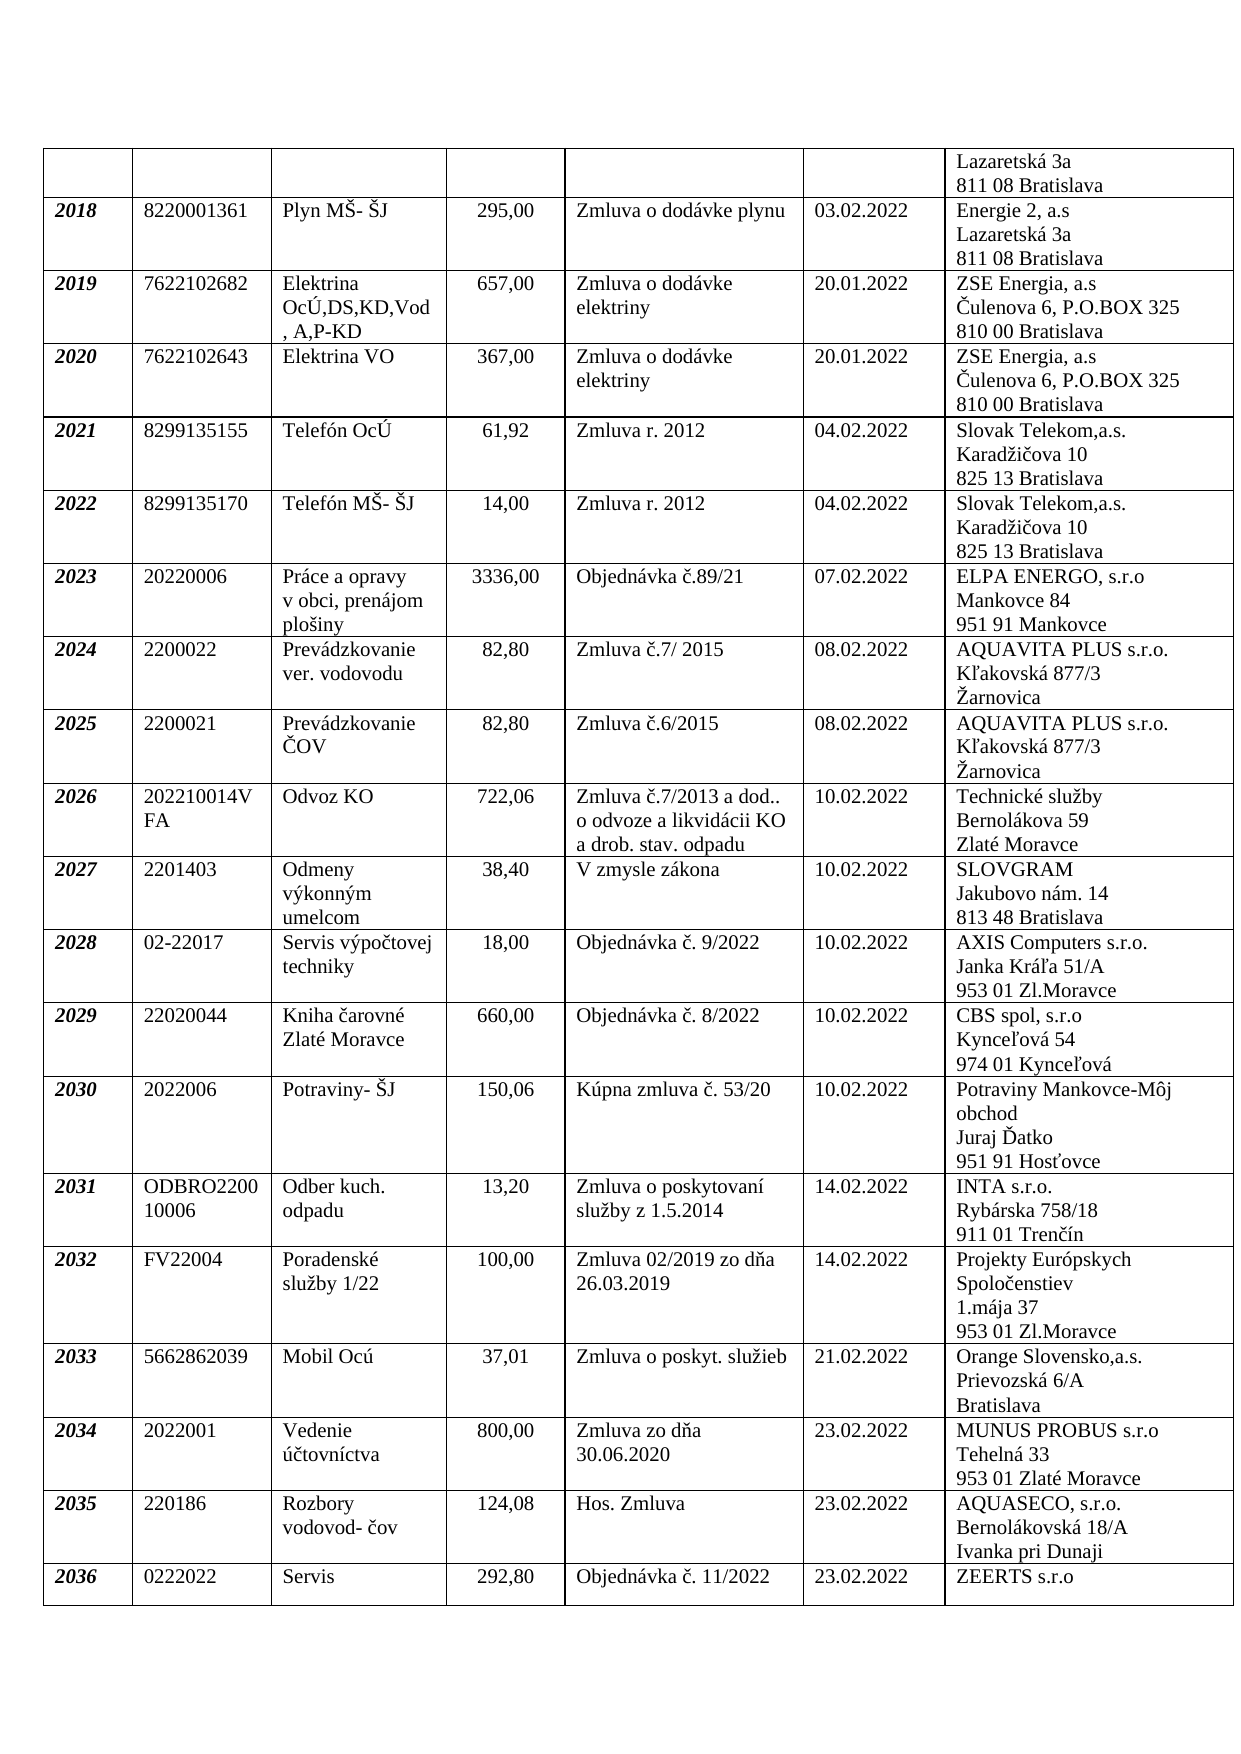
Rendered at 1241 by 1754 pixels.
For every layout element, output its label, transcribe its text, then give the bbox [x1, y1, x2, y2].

table_cell 2035 [44, 1491, 132, 1563]
table_cell Telefón OcÚ [272, 418, 446, 490]
table_cell 800,00 [447, 1418, 564, 1490]
table_cell Zmluva o dodávke plynu [566, 198, 803, 270]
table_cell Kniha čarovné Zlaté Moravce [272, 1003, 446, 1076]
table_cell 2019 [44, 271, 132, 343]
table_cell 8299135170 [133, 491, 271, 563]
table_cell [447, 149, 564, 197]
table_cell 100,00 [447, 1247, 564, 1343]
table_cell 02-22017 [133, 930, 271, 1002]
table_cell 8299135155 [133, 418, 271, 490]
table_cell Zmluva o dodávke elektriny [566, 344, 803, 416]
table_cell 2025 [44, 710, 132, 783]
table_cell 20.01.2022 [804, 271, 944, 343]
table_cell Lazaretská 3a 811 08 Bratislava [946, 149, 1233, 197]
table_cell 23.02.2022 [804, 1418, 944, 1490]
table_cell 03.02.2022 [804, 198, 944, 270]
table_cell Kúpna zmluva č. 53/20 [566, 1077, 803, 1173]
table_cell 2029 [44, 1003, 132, 1076]
table_cell [133, 149, 271, 197]
table_cell Práce a opravy v obci, prenájom plošiny [272, 564, 446, 636]
table_cell Potraviny Mankovce-Môj obchod Juraj Ďatko 951 91 Hosťovce [946, 1077, 1233, 1173]
table_cell ZSE Energia, a.s Čulenova 6, P.O.BOX 325 810 00 Bratislava [946, 344, 1233, 416]
table_cell Technické služby Bernolákova 59 Zlaté Moravce [946, 784, 1233, 856]
table_cell Odvoz KO [272, 784, 446, 856]
table_cell 657,00 [447, 271, 564, 343]
table_cell Zmluva r. 2012 [566, 418, 803, 490]
table_cell 2022 [44, 491, 132, 563]
table_cell 2023 [44, 564, 132, 636]
table_cell 2028 [44, 930, 132, 1002]
table_cell ZSE Energia, a.s Čulenova 6, P.O.BOX 325 810 00 Bratislava [946, 271, 1233, 343]
table_cell 04.02.2022 [804, 418, 944, 490]
table_cell AQUAVITA PLUS s.r.o. Kľakovská 877/3 Žarnovica [946, 637, 1233, 709]
table_cell 3336,00 [447, 564, 564, 636]
table_cell 37,01 [447, 1344, 564, 1417]
table_cell 20220006 [133, 564, 271, 636]
table_cell Prevádzkovanie ver. vodovodu [272, 637, 446, 709]
table_cell ELPA ENERGO, s.r.o Mankovce 84 951 91 Mankovce [946, 564, 1233, 636]
table_cell Slovak Telekom,a.s. Karadžičova 10 825 13 Bratislava [946, 418, 1233, 490]
table_cell 04.02.2022 [804, 491, 944, 563]
table_cell MUNUS PROBUS s.r.o Tehelná 33 953 01 Zlaté Moravce [946, 1418, 1233, 1490]
table_cell 61,92 [447, 418, 564, 490]
table_cell Poradenské služby 1/22 [272, 1247, 446, 1343]
table_cell [804, 149, 944, 197]
table_cell 660,00 [447, 1003, 564, 1076]
table_cell 2021 [44, 418, 132, 490]
table_cell 23.02.2022 [804, 1564, 944, 1605]
table_cell 10.02.2022 [804, 1003, 944, 1076]
table_cell Telefón MŠ- ŠJ [272, 491, 446, 563]
table_cell Projekty Európskych Spoločenstiev 1.mája 37 953 01 Zl.Moravce [946, 1247, 1233, 1343]
table_cell Energie 2, a.s Lazaretská 3a 811 08 Bratislava [946, 198, 1233, 270]
table_cell Zmluva r. 2012 [566, 491, 803, 563]
table_cell FV22004 [133, 1247, 271, 1343]
table_cell 18,00 [447, 930, 564, 1002]
table_cell AXIS Computers s.r.o. Janka Kráľa 51/A 953 01 Zl.Moravce [946, 930, 1233, 1002]
table_cell Odber kuch. odpadu [272, 1174, 446, 1246]
table_cell 23.02.2022 [804, 1491, 944, 1563]
table_cell 150,06 [447, 1077, 564, 1173]
table_cell Potraviny- ŠJ [272, 1077, 446, 1173]
table_cell 2034 [44, 1418, 132, 1490]
table_cell 2033 [44, 1344, 132, 1417]
table_cell 07.02.2022 [804, 564, 944, 636]
table_cell 0222022 [133, 1564, 271, 1605]
table_cell 5662862039 [133, 1344, 271, 1417]
table_cell [566, 149, 803, 197]
table_cell 2031 [44, 1174, 132, 1246]
table_cell 82,80 [447, 710, 564, 783]
table_cell Rozbory vodovod- čov [272, 1491, 446, 1563]
table_cell 220186 [133, 1491, 271, 1563]
table_cell 10.02.2022 [804, 857, 944, 929]
table_cell ODBRO220010006 [133, 1174, 271, 1246]
table_cell Zmluva o dodávke elektriny [566, 271, 803, 343]
table_cell 202210014VFA [133, 784, 271, 856]
table_cell ZEERTS s.r.o [946, 1564, 1233, 1605]
table_cell INTA s.r.o. Rybárska 758/18 911 01 Trenčín [946, 1174, 1233, 1246]
table_cell SLOVGRAM Jakubovo nám. 14 813 48 Bratislava [946, 857, 1233, 929]
table_cell 722,06 [447, 784, 564, 856]
table_cell 10.02.2022 [804, 784, 944, 856]
table_cell Servis [272, 1564, 446, 1605]
table_cell Zmluva č.7/ 2015 [566, 637, 803, 709]
table_cell 38,40 [447, 857, 564, 929]
table_cell 2027 [44, 857, 132, 929]
table_cell 8220001361 [133, 198, 271, 270]
table_cell 13,20 [447, 1174, 564, 1246]
table_cell 2201403 [133, 857, 271, 929]
table_cell Objednávka č. 8/2022 [566, 1003, 803, 1076]
table_cell 2022001 [133, 1418, 271, 1490]
table_cell 2200021 [133, 710, 271, 783]
table_cell 2020 [44, 344, 132, 416]
table_cell 2022006 [133, 1077, 271, 1173]
table_cell 292,80 [447, 1564, 564, 1605]
table_cell 2032 [44, 1247, 132, 1343]
table_cell 2036 [44, 1564, 132, 1605]
table_cell Hos. Zmluva [566, 1491, 803, 1563]
table_cell 2018 [44, 198, 132, 270]
table_cell 14.02.2022 [804, 1174, 944, 1246]
table_cell 08.02.2022 [804, 710, 944, 783]
table_cell 10.02.2022 [804, 930, 944, 1002]
table_cell Slovak Telekom,a.s. Karadžičova 10 825 13 Bratislava [946, 491, 1233, 563]
table_cell Zmluva zo dňa 30.06.2020 [566, 1418, 803, 1490]
table_cell 7622102682 [133, 271, 271, 343]
table_cell 14,00 [447, 491, 564, 563]
table_cell Objednávka č. 11/2022 [566, 1564, 803, 1605]
table_cell Zmluva 02/2019 zo dňa 26.03.2019 [566, 1247, 803, 1343]
table_cell Plyn MŠ- ŠJ [272, 198, 446, 270]
table_cell Zmluva č.7/2013 a dod.. o odvoze a likvidácii KO a drob. stav. odpadu [566, 784, 803, 856]
table_cell Elektrina VO [272, 344, 446, 416]
table_cell Odmeny výkonným umelcom [272, 857, 446, 929]
table_cell Prevádzkovanie ČOV [272, 710, 446, 783]
table_cell 82,80 [447, 637, 564, 709]
table_cell Vedenie účtovníctva [272, 1418, 446, 1490]
table_cell AQUAVITA PLUS s.r.o. Kľakovská 877/3 Žarnovica [946, 710, 1233, 783]
table_cell 21.02.2022 [804, 1344, 944, 1417]
table_cell Orange Slovensko,a.s. Prievozská 6/A Bratislava [946, 1344, 1233, 1417]
table_cell 2026 [44, 784, 132, 856]
table_cell Objednávka č.89/21 [566, 564, 803, 636]
table_cell V zmysle zákona [566, 857, 803, 929]
table_cell Mobil Ocú [272, 1344, 446, 1417]
table_cell Elektrina OcÚ,DS,KD,Vod, A,P-KD [272, 271, 446, 343]
table_cell Zmluva o poskyt. služieb [566, 1344, 803, 1417]
table_cell AQUASECO, s.r.o. Bernolákovská 18/A Ivanka pri Dunaji [946, 1491, 1233, 1563]
table_cell 295,00 [447, 198, 564, 270]
table_cell 20.01.2022 [804, 344, 944, 416]
table_cell 367,00 [447, 344, 564, 416]
table_cell 7622102643 [133, 344, 271, 416]
table_cell 14.02.2022 [804, 1247, 944, 1343]
table_cell 10.02.2022 [804, 1077, 944, 1173]
table_cell 2024 [44, 637, 132, 709]
table_cell [44, 149, 132, 197]
table_cell 22020044 [133, 1003, 271, 1076]
table_cell 08.02.2022 [804, 637, 944, 709]
table_cell 2200022 [133, 637, 271, 709]
table_cell Zmluva č.6/2015 [566, 710, 803, 783]
table_cell Objednávka č. 9/2022 [566, 930, 803, 1002]
table_cell Zmluva o poskytovaní služby z 1.5.2014 [566, 1174, 803, 1246]
table_cell 124,08 [447, 1491, 564, 1563]
table_cell [272, 149, 446, 197]
table_cell Servis výpočtovej techniky [272, 930, 446, 1002]
table_cell 2030 [44, 1077, 132, 1173]
table_cell CBS spol, s.r.o Kynceľová 54 974 01 Kynceľová [946, 1003, 1233, 1076]
